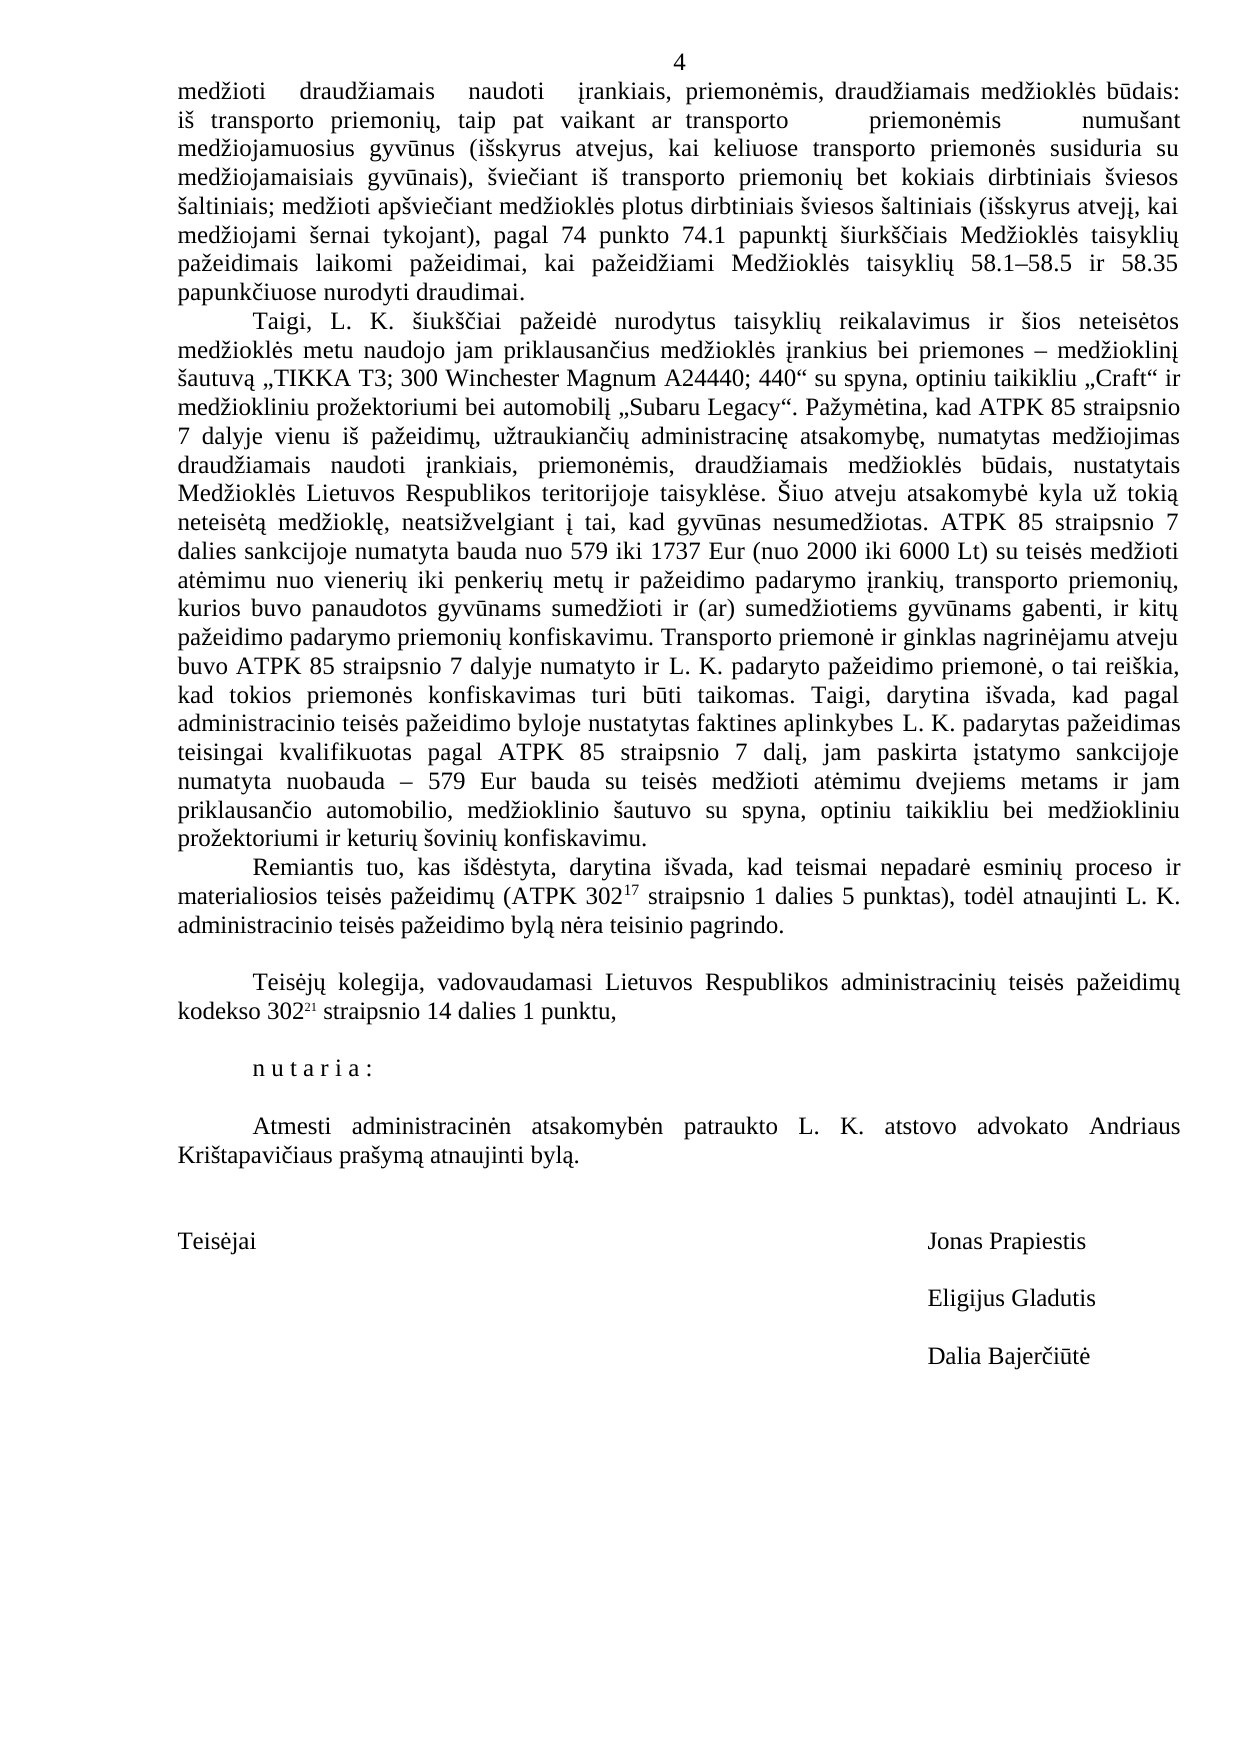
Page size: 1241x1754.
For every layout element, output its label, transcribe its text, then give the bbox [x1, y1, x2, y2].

text Dalia Bajerčiūtė [927, 1341, 1181, 1370]
text Taigi, L. K. šiukščiai pažeidė nurodytus taisyklių reikalavimus ir šios neteisėtos medžioklės metu naudojo jam priklausančius medžioklės įrankius bei priemones – medžioklinį šautuvą „TIKKA T3; 300 Winchester Magnum A24440; 440“ su spyna, optiniu taikikliu „Craft“ ir medžiokliniu prožektoriumi bei automobilį „Subaru Legacy“. Pažymėtina, kad ATPK 85 straipsnio 7 dalyje vienu iš pažeidimų, užtraukiančių administracinę atsakomybę, numatytas medžiojimas draudžiamais naudoti įrankiais, priemonėmis, draudžiamais medžioklės būdais, nustatytais Medžioklės Lietuvos Respublikos teritorijoje taisyklėse. Šiuo atveju atsakomybė kyla už tokią neteisėtą medžioklę, neatsižvelgiant į tai, kad gyvūnas nesumedžiotas. ATPK 85 straipsnio 7 dalies sankcijoje numatyta bauda nuo 579 iki 1737 Eur (nuo 2000 iki 6000 Lt) su teisės medžioti atėmimu nuo vienerių iki penkerių metų ir pažeidimo padarymo įrankių, transporto priemonių, kurios buvo panaudotos gyvūnams sumedžioti ir (ar) sumedžiotiems gyvūnams gabenti, ir kitų pažeidimo padarymo priemonių konfiskavimu. Transporto priemonė ir ginklas nagrinėjamu atveju buvo ATPK 85 straipsnio 7 dalyje numatyto ir L. K. padaryto pažeidimo priemonė, o tai reiškia, kad tokios priemonės konfiskavimas turi būti taikomas. Taigi, darytina išvada, kad pagal administracinio teisės pažeidimo byloje nustatytas faktines aplinkybes L. K. padarytas pažeidimas teisingai kvalifikuotas pagal ATPK 85 straipsnio 7 dalį, jam paskirta įstatymo sankcijoje numatyta nuobauda – 579 Eur bauda su teisės medžioti atėmimu dvejiems metams ir jam priklausančio automobilio, medžioklinio šautuvo su spyna, optiniu taikikliu bei medžiokliniu prožektoriumi ir keturių šovinių konfiskavimu. [177, 306, 1181, 852]
text Teisėjų kolegija, vadovaudamasi Lietuvos Respublikos administracinių teisės pažeidimų kodekso 30221 straipsnio 14 dalies 1 punktu, [177, 967, 1181, 1025]
text Teisėjai Jonas Prapiestis [177, 1226, 1181, 1255]
text Atmesti administracinėn atsakomybėn patraukto L. K. atstovo advokato Andriaus Krištapavičiaus prašymą atnaujinti bylą. [177, 1111, 1181, 1168]
text Remiantis tuo, kas išdėstyta, darytina išvada, kad teismai nepadarė esminių proceso ir materialiosios teisės pažeidimų (ATPK 30217 straipsnio 1 dalies 5 punktas), todėl atnaujinti L. K. administracinio teisės pažeidimo bylą nėra teisinio pagrindo. [177, 852, 1181, 938]
text Eligijus Gladutis [177, 1283, 1181, 1312]
text n u t a r i a : [177, 1053, 1181, 1082]
text medžioti draudžiamais naudoti įrankiais, priemonėmis, draudžiamais medžioklės būdais: iš transporto priemonių, taip pat vaikant ar transporto priemonėmis numušant medžiojamuosius gyvūnus (išskyrus atvejus, kai keliuose transporto priemonės susiduria su medžiojamaisiais gyvūnais), šviečiant iš transporto priemonių bet kokiais dirbtiniais šviesos šaltiniais; medžioti apšviečiant medžioklės plotus dirbtiniais šviesos šaltiniais (išskyrus atvejį, kai medžiojami šernai tykojant), pagal 74 punkto 74.1 papunktį šiurkščiais Medžioklės taisyklių pažeidimais laikomi pažeidimai, kai pažeidžiami Medžioklės taisyklių 58.1–58.5 ir 58.35 papunkčiuose nurodyti draudimai. [177, 76, 1181, 306]
